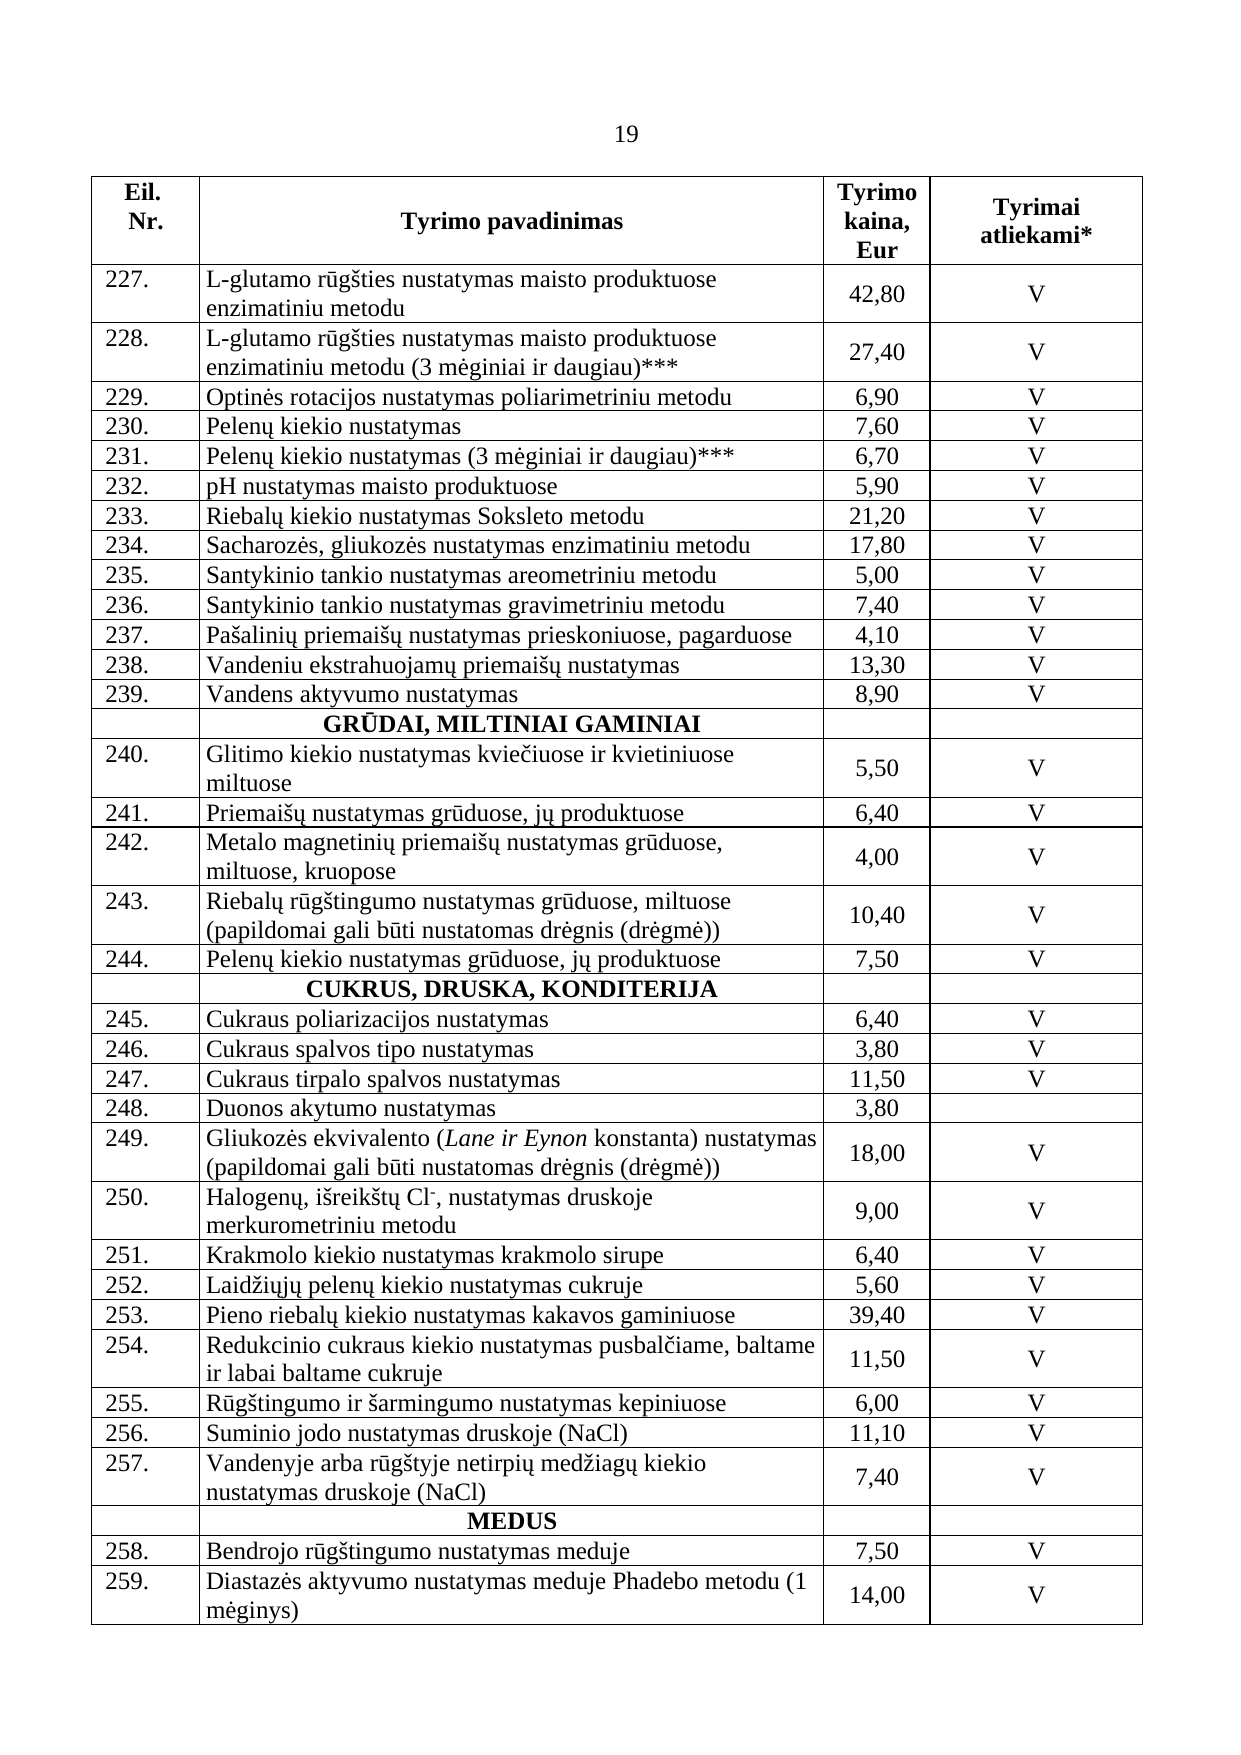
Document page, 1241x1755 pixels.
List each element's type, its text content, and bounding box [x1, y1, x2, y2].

table_cell Grūdai, Miltiniai gaminiai [200, 709, 823, 738]
table_cell 242. [92, 828, 199, 885]
table_cell 235. [92, 560, 199, 589]
table_cell V [931, 650, 1142, 678]
table_header Tyrimai atliekami* [931, 177, 1142, 263]
table_cell V [931, 1300, 1142, 1329]
table_cell Suminio jodo nustatymas druskoje (NaCl) [200, 1418, 823, 1447]
table_cell [931, 709, 1142, 738]
table_cell 7,40 [824, 1448, 929, 1505]
table_cell 231. [92, 441, 199, 470]
table_cell 4,10 [824, 620, 929, 649]
table_cell Vandeniu ekstrahuojamų priemaišų nustatymas [200, 650, 823, 678]
table_cell 258. [92, 1536, 199, 1565]
table_cell L-glutamo rūgšties nustatymas maisto produktuose enzimatiniu metodu [200, 265, 823, 322]
table_cell 11,50 [824, 1064, 929, 1092]
table_cell 3,80 [824, 1034, 929, 1063]
table_cell Diastazės aktyvumo nustatymas meduje Phadebo metodu (1 mėginys) [200, 1566, 823, 1623]
table_cell 237. [92, 620, 199, 649]
table_header Tyrimo kaina, Eur [824, 177, 929, 263]
table_cell 233. [92, 501, 199, 529]
table_cell Pašalinių priemaišų nustatymas prieskoniuose, pagarduose [200, 620, 823, 649]
table_cell Metalo magnetinių priemaišų nustatymas grūduose, miltuose, kruopose [200, 828, 823, 885]
table_cell Duonos akytumo nustatymas [200, 1094, 823, 1122]
table_cell 10,40 [824, 886, 929, 943]
table_cell V [931, 531, 1142, 559]
table_cell 227. [92, 265, 199, 322]
table_header Eil. Nr. [92, 177, 199, 263]
table_cell 241. [92, 798, 199, 826]
table_cell 5,60 [824, 1270, 929, 1299]
table_cell V [931, 1330, 1142, 1387]
table_cell 11,10 [824, 1418, 929, 1447]
table_cell [824, 709, 929, 738]
table_cell Optinės rotacijos nustatymas poliarimetriniu metodu [200, 382, 823, 410]
table_cell 7,60 [824, 411, 929, 440]
table_cell 13,30 [824, 650, 929, 678]
table_cell Gliukozės ekvivalento (Lane ir Eynon konstanta) nustatymas (papildomai gali būti nustatomas drėgnis (drėgmė)) [200, 1123, 823, 1181]
table_cell V [931, 945, 1142, 973]
table_cell 249. [92, 1123, 199, 1181]
table_cell 259. [92, 1566, 199, 1623]
table_cell V [931, 739, 1142, 797]
table_cell V [931, 1448, 1142, 1505]
table_cell 240. [92, 739, 199, 797]
table_cell 236. [92, 590, 199, 619]
table_cell V [931, 886, 1142, 943]
table_cell Pelenų kiekio nustatymas (3 mėginiai ir daugiau)*** [200, 441, 823, 470]
table_cell 4,00 [824, 828, 929, 885]
table_cell 247. [92, 1064, 199, 1092]
table_cell 6,00 [824, 1388, 929, 1417]
table_cell Riebalų rūgštingumo nustatymas grūduose, miltuose (papildomai gali būti nustatomas drėgnis (drėgmė)) [200, 886, 823, 943]
table_cell V [931, 798, 1142, 826]
table_cell V [931, 1418, 1142, 1447]
table_cell 5,90 [824, 471, 929, 500]
table_cell 245. [92, 1004, 199, 1033]
table_cell V [931, 471, 1142, 500]
table_cell Pelenų kiekio nustatymas grūduose, jų produktuose [200, 945, 823, 973]
table_cell 253. [92, 1300, 199, 1329]
table_cell V [931, 1270, 1142, 1299]
table_cell 6,40 [824, 798, 929, 826]
table_cell 238. [92, 650, 199, 678]
table_cell V [931, 1064, 1142, 1092]
table_cell V [931, 1536, 1142, 1565]
table_cell V [931, 501, 1142, 529]
table_cell V [931, 620, 1142, 649]
table_cell 230. [92, 411, 199, 440]
table_cell 254. [92, 1330, 199, 1387]
table_cell [824, 1506, 929, 1535]
table_cell V [931, 828, 1142, 885]
table_cell L-glutamo rūgšties nustatymas maisto produktuose enzimatiniu metodu (3 mėginiai ir daugiau)*** [200, 323, 823, 381]
table_cell 42,80 [824, 265, 929, 322]
table_cell 256. [92, 1418, 199, 1447]
table_cell 229. [92, 382, 199, 410]
table_cell V [931, 411, 1142, 440]
table_cell V [931, 382, 1142, 410]
table_cell 5,50 [824, 739, 929, 797]
table_cell Halogenų, išreikštų Cl-, nustatymas druskoje merkurometriniu metodu [200, 1182, 823, 1239]
table_cell 14,00 [824, 1566, 929, 1623]
table_cell Pelenų kiekio nustatymas [200, 411, 823, 440]
table_cell 7,40 [824, 590, 929, 619]
table_cell 11,50 [824, 1330, 929, 1387]
table_cell V [931, 1566, 1142, 1623]
table_header Tyrimo pavadinimas [200, 177, 823, 263]
table_cell Pieno riebalų kiekio nustatymas kakavos gaminiuose [200, 1300, 823, 1329]
table_cell 243. [92, 886, 199, 943]
table_cell V [931, 1123, 1142, 1181]
table_cell 6,90 [824, 382, 929, 410]
table_cell Rūgštingumo ir šarmingumo nustatymas kepiniuose [200, 1388, 823, 1417]
table_cell V [931, 265, 1142, 322]
table_cell [824, 974, 929, 1003]
table_cell 17,80 [824, 531, 929, 559]
table_cell V [931, 1388, 1142, 1417]
table_cell Riebalų kiekio nustatymas Soksleto metodu [200, 501, 823, 529]
table_cell V [931, 1240, 1142, 1269]
table_cell 27,40 [824, 323, 929, 381]
table_cell Glitimo kiekio nustatymas kviečiuose ir kvietiniuose miltuose [200, 739, 823, 797]
table_cell 232. [92, 471, 199, 500]
table_cell [931, 1506, 1142, 1535]
table_cell 234. [92, 531, 199, 559]
table_cell 3,80 [824, 1094, 929, 1122]
table_cell 7,50 [824, 1536, 929, 1565]
table_cell V [931, 560, 1142, 589]
table_cell 6,40 [824, 1004, 929, 1033]
table_cell 21,20 [824, 501, 929, 529]
table_cell 244. [92, 945, 199, 973]
table_cell Cukraus poliarizacijos nustatymas [200, 1004, 823, 1033]
table_cell V [931, 441, 1142, 470]
table_cell Cukrus, Druska, Konditerija [200, 974, 823, 1003]
table_cell Laidžiųjų pelenų kiekio nustatymas cukruje [200, 1270, 823, 1299]
table_cell [92, 1506, 199, 1535]
table_cell 18,00 [824, 1123, 929, 1181]
table_cell [931, 974, 1142, 1003]
table_cell Krakmolo kiekio nustatymas krakmolo sirupe [200, 1240, 823, 1269]
table_cell Vandens aktyvumo nustatymas [200, 680, 823, 708]
table_cell Vandenyje arba rūgštyje netirpių medžiagų kiekio nustatymas druskoje (NaCl) [200, 1448, 823, 1505]
table_cell MEDUS [200, 1506, 823, 1535]
table_cell 239. [92, 680, 199, 708]
table_cell Bendrojo rūgštingumo nustatymas meduje [200, 1536, 823, 1565]
table_cell 228. [92, 323, 199, 381]
table_cell Sacharozės, gliukozės nustatymas enzimatiniu metodu [200, 531, 823, 559]
table_cell 257. [92, 1448, 199, 1505]
table_cell 7,50 [824, 945, 929, 973]
table_cell V [931, 1034, 1142, 1063]
table_cell 8,90 [824, 680, 929, 708]
table_cell Priemaišų nustatymas grūduose, jų produktuose [200, 798, 823, 826]
table_cell 251. [92, 1240, 199, 1269]
table_cell 6,40 [824, 1240, 929, 1269]
table_cell V [931, 680, 1142, 708]
table_cell [92, 974, 199, 1003]
table_cell Redukcinio cukraus kiekio nustatymas pusbalčiame, baltame ir labai baltame cukruje [200, 1330, 823, 1387]
table_cell V [931, 1004, 1142, 1033]
table_cell [92, 709, 199, 738]
table_cell 39,40 [824, 1300, 929, 1329]
table_cell 5,00 [824, 560, 929, 589]
table_cell Cukraus tirpalo spalvos nustatymas [200, 1064, 823, 1092]
table_cell 248. [92, 1094, 199, 1122]
table_cell 255. [92, 1388, 199, 1417]
table_cell Santykinio tankio nustatymas gravimetriniu metodu [200, 590, 823, 619]
table_cell Cukraus spalvos tipo nustatymas [200, 1034, 823, 1063]
table_cell V [931, 590, 1142, 619]
table_cell V [931, 323, 1142, 381]
table_cell 246. [92, 1034, 199, 1063]
table_cell V [931, 1182, 1142, 1239]
table_cell 250. [92, 1182, 199, 1239]
table_cell [931, 1094, 1142, 1122]
table_cell 252. [92, 1270, 199, 1299]
table_cell pH nustatymas maisto produktuose [200, 471, 823, 500]
table_cell 6,70 [824, 441, 929, 470]
table_cell 9,00 [824, 1182, 929, 1239]
table_cell Santykinio tankio nustatymas areometriniu metodu [200, 560, 823, 589]
